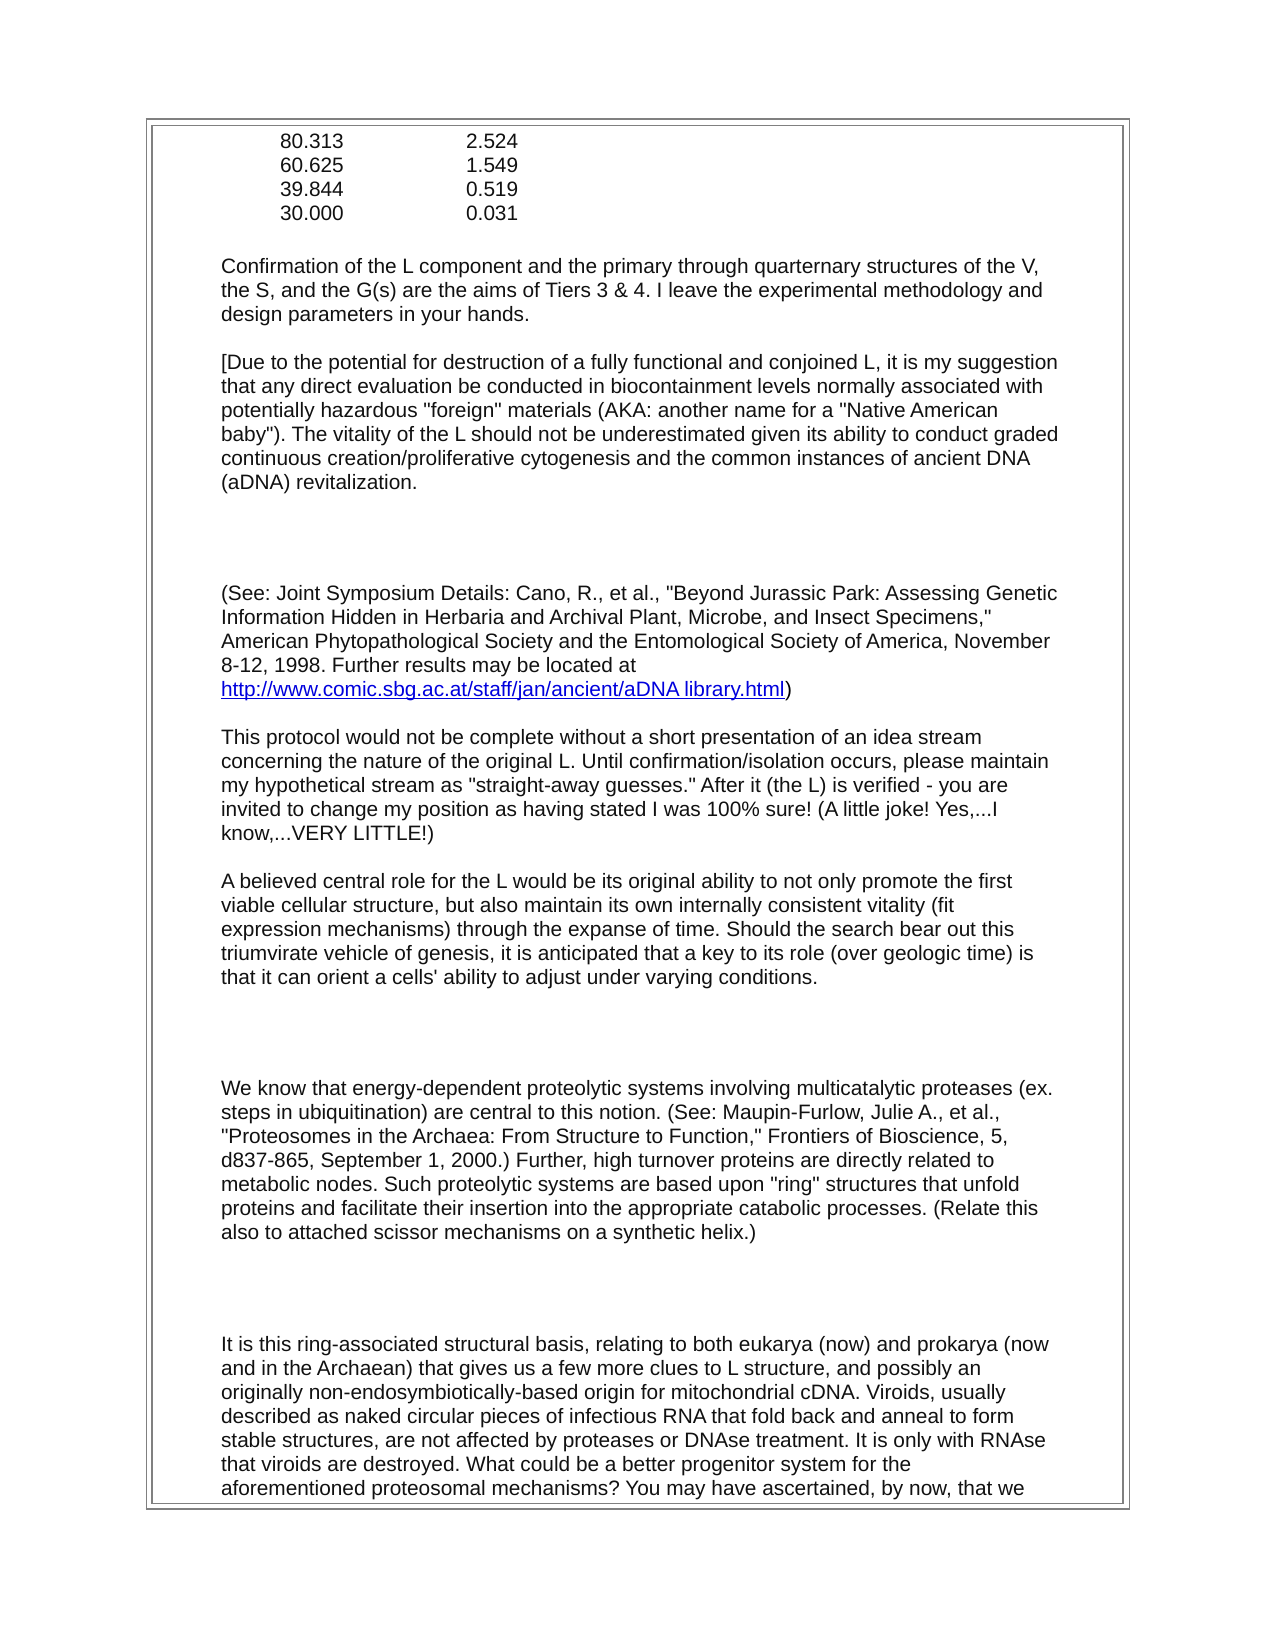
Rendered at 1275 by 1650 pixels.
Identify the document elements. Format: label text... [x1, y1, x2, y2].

table_header by Cpt. Danny B. Catselas Burisch LOTUS PROTOCOL OVERVIEW In the early part of 2001, information was leaked concerning Dr. Dan Burisch and his development of a new protocol for defining a "Genesis" mechanism, which could have profound effects upon our future human evolution. The protocol was broken into six parts - seven if you consider 4a and 4b independently. Dr. Burisch gave a strong warning about the potential dangers should this protocol be converted into an actual experimental program. Dr. Burisch’s Warning: Due to the potential for destruction of a fully functional and conjoined L, it is my suggestion that any direct evaluation be conducted in biocontainment levels normally associated with potentially hazardous "foreign" materials (AKA: another name for a "Native American baby"). The vitality of the L should not be underestimated given its ability to conduct graded continuous creation/proliferative cytogenesis and the common instances of ancient DNA (aDNA) revitalization. Update - August 2001: From the recent events that have unfolded, I think it's safe to say that Dr. Burisch is steadfastly refusing to help them bring the halves together. His commanding officers are furious, as well as the 'defacto' project leader, Debbie. As the project moved forward documents smuggled out of the project show that Dan has risked his safety and his life by refusing to provide the 'powers that be' with the keys uncovered in the Lotus research necessary to alter the human DNA and RNA and move their project forward. He lives and works under heavy security; and there is documented evidence that they have orders to shoot him if he refuses to follow orders or attempts to flee. LOTUS PROTOCOL Sections 1 through 6 Contents: Subject: Protocol Section 1 of 6 Subject: Protocol Section 2 of 6 Subject: Protocol Section 3 of 6 Subject: Protocol Section 4A of 6 Subject: Protocol Section 4B of 6 Subject: Protocol Section 5 of 6 Subject: Protocol Section 6 of 6 Return to Dan Burisch Return to Temas / Genetica Return to Temas / Paraciencia Return to Origen de La Vida y del Hombre Subject: Protocol Section 1 of 6 Sent: Thu, 1 Mar 2001 21:13:01 -0800 To: mj01 The following is the first of six sections, in this protocol. The parts will be sent at a rate of one a day and will be sent out of order for security purposes......Debbie....... SPECIAL MISSION RECITATION #01-04 To my anticipated readers, the Platonic Academy Admonition: "Only He Who is Familiar With Geometry Shall Be Admitted Here!" If I know little, as a man upon this earth, I realize that the Ani papyrus speaks truth to each of us when reflecting that we are "...soul(s) inside of light, appareled in flesh, designed and created by divine forces." You may have expected, by now, to be (dutifully with me) chanting a neo-Darwinian mantra, to written words only surviving an allegation of plagiarism through our little scientific society of self pleasuring. Rather than boring you with a "premature" outcome (pun unfortunately intended), we are instead to travel back to the earth's first age, once called the time of Ocelotonatiuh. What will we see when we gaze into the smoking mirror of Tezcatlipoca, when we are face-to-face with Quetzalcoatl? Will we see the beauty and grace of the introspective mermaid or the slowly wasted form of Narcissus? I assert the we will each see our unique reflection under the duality of nature, either of our light or of our vanity, while experiencing the bold truth. To the one true God, I bow in reverence and humbly announce that I come in peace. DARWIN COULD NOT HAVE FORETOLD THAT WE ARE DESCENDED FROM VIRUSES AS WELL AS APES (Patience, C., et al., Review, Trends in Genetics, March 1997) And so this discourse begins, save the contention that we are beholden to a heritage with the genetic sequence to 'monkey around', well...okay...the readers all know about "1+1=1plus", but that is another story, more meant for the "land of dreams." Many of us have taken refuge in the RNA paradigm from a "prebiotic soup", mushroomed from raw material, and stand that RNA replication must have been the second phase in the development of a so called "RNA world" (Annotation from Reference, and used to follow: de Duve, Christian, "The Beginnings of Life on Earth", American Scientist, 09-10/1995). From thence, DNA is theorized to have been put in order and that it announced the refinement of a cell's information system. DNA was mystically birthed from the interaction of a myriad of protein enzymes communicating with RNA, which in turn both resulted from and was dependent on a number of random mutations. Also as a result, and at the same time dependent upon, the protometabolism of the early cell began its dance of life. The plasma membrane's constituents are factored into this mechanism, factored even in those instances where theorists regard cell membrane construction from the standpoint of consecutive phospholipid integration by rotational augmentation. The tautology implicit within the abhorrent attempts to justify these beliefs through thioester logic and the explicit teleological import of the argument itself (begging for an autogenetic pocket-watch with autotelic expression) has been an object of snickering within the chamber of our quiet group for some time. It's just technical enough to believed 'qualified' for public scientific debate and just referential enough to meet the criteria of weights and measures. [Excuse my subtle plug for SI - I felt the hard working people at IP needed something after that little "Gallo"-phile arrangement, relative that IP (ah, I meant LTCB) isolate! Good God, something flies through their window and we still get part of the patent! Bernadine, Varmus, juice, perks, and star chambers! I love it!] This atheistic approach allows the conceited to continue to devalue the complexity of the life-system. Pocket-watch parts have been found, and cellular membranes have been inferred. (Astronomical indication of preliminary cellular membranes inferred from icy mixtures of water, methanol, ammonia, and carbon monoxide, et al; Quick Reference Example: http://www.cnn.com/2001/TECH/space/02/20/chemistry.of.life.ap/index.html .) So, where do we go? Have we attempted every solution to the riddle, short of applying religion? No. We are nearing the attempt to apply other ones, but you'll have to keep reading. As a matter of REQUIRED reference, the origins of life in the form of bacterial cells (publicly) currently dates to a little prior to 3.9 Billion Years Ago (BYA), quite an event for the early Archaean Eon, with promitochondrial endosymbionts seemingly entrenching to become mitochondria (proper) by 2 BYA, terrestrial cyanobacteria appearing near 1.4 BYA, and a significant taxa diversification of photosynthetic protoctists close to 1.3 BYA (correlated to the acquisition of symbiotic photosynthetic plastids). (Annotation from Reference, and used to follow: See: Margulis, Lynn, "Symbiotic Planet" [2000] and "Five Kingdoms..." [1988]). Is it not interesting that the issue of the possible polyphyletic origins of those plastids remains open, yet dogma is pronouncing near certainty for the predecessor of mitochondria, or is it, really? Let's take a close look at the contentions of Dr. Margulis. In the search for mitochondrial origins, the varieties to look toward for guidance (according to Margulis, "Symbiotic...") would be either bdellovibrio (a small 0.3 micrometer pseudomonad that is aggressive to larger bacteria and even burrows into them, which respires its food sources and releases carbon dioxide) or paracoccus (an oxygen respiring micrococcus of diameter 1 micrometer [individual sphere]). The problem, here, is this: As late as 1981, citations of Margulis' work carried statements that a likely category of mitochondrial precursor was an anaerobic phototrophic bacteium (purple nonsulfur bacteria, that synthesize organic compounds by direct incorporation of carbon dioxide). A big difference? You bet your life! A crack in her theory? It is certainly a problem. The crack is not found in the relevance of the new biochemical findings, alone. In the time from 1981 (really somewhere before and it was then cited in texts such as by Wallace, King, and Sanders in "Biology: the Science of Life", before fourth edition) until now, research has been progressing on the contents of mitochondria, and a striking resemblance has been found between those contents and those of bdellovibrio. So, it appears that Margulis has moved her "chip of support" from the basic biochemistry of the purple nonsulfurs to the pseudomonads. This is the mistake! (Not that the purple nonsulfurs were the end-all in the debate! You will soon see, quite the contrary!) Under the current line of thinking, as the mutualistic symbiosis progressed between endosymbiont and host, redundancy was screened out of the endosymbiont. The endosymbiont no longer used a large portion of its biochemistry (and conversely its genomic components), as independent existence allegedly became a thing of the past. Does this mean, necessarily, that the remaining "left over" biochemistry correlations (no matter how integral to the functioning of both the mitochondrion and that of the counterpart under question) must posit a singular direct taxonomic linkage between the two? Nope, not under serial endosymbiotic theory. Can this be akin to "cell apoptosis" for the theory? No. Not just yet. Is the correlation between the two (that is diminution of redundancy) correct? Probably so. The complementary behavior between mitochondrion and nucleus would infer as much. Is the origin of the relationship, a macroevolution from a pair of independent organisms necessitated for us to now see the refinement from redundancy? No. What say you of evolution? Are the first acts of progressing organismic metabolism (a shared dance of catabolism and anabolism) one imbued with a negotiated hyperbolic peace between predator and prey (See: Margulis, Lynn, "Microcosmos", 1997) or does life follow the apparent path of the Universe, a series of transparently stoic acts of Cosmos from Chaos? (Pick up a text of a creation myth.) In defense of one or the other, I would reference to " http://unisci.com/stories/19992/0621995.htm" for hierarchy through "productivity" (Drossel, Barbara, University of Manchester in England), conservation of gene clusters (Andersson, Siv G.E. and Eriksson, Kimmo "Dynamcis of Gene Order Structures and Genome Architectures", Department of Molecular Evolution, Evolutionary Biology Centre, Uppsala University, Sweden; as published on the internet in http://www.ima.mdh.se/personal/keo/Forskning/Gene , http://www.ima.mdh.se/personal/keo/Forskning/Orders0410.htm ), and a refutation to the Dawkin's "Selfish Gene Theory" as published by Unisci "Daily University Science News" (Efros, David R., [New England Complex Systems Institute], with an opinion defense by Dr. Bar-Yam, Yaneer, 04/25/2000). I remain prepared (and would encourage) to debate the issuance of my opinions, relative the relevance between the aforementioned orders of magnitude. Cpt. Danny B Catselas Burisch, Ph.D. (U.S.M.C., Ret.) END PROTOCOL SECTION 1 Subject: Protocol Section 2 of 6 Section 2 for your enjoyment........ :) To: mj01 Debbie........ "I believe that the scientists, including Margulis (but no mistake I have great admiration for her work), are too busy focusing on the newer biochemistry, then jumping from one foot to another in the search for the closest present biochemical counterpart, all the while praying that Gregor Mendel will justify their beliefs with results of Polymerase Chain Reaction. I have been guilty of the same. As little as two years ago I would have presented the following, in reaction to the above allegation: "I would posit that it remains entirely possible that a completely different variety of eubacteria may have been the precursor (of mitochondria) and that the present likeness in biochemistry is the result of elimination of redundancy: that we are presently looking at the vestigial biochemistry of a variety completely different than what we would associate to present examples; that the present physiology of the mitochondrion has no present counterpart, or perhaps it (the unknown organism) may be the precursor of more than one of today's phyla (and the mitochondrion). To make matters worse, the protocists envisioned for study may have a more complicated history than the promitochondria. What their past incorporation of endosymbionts will mean to their present behavior is largely unknown. For these reasons, various bacterial types will be tested against various protocists, and we'll look for patterns in their responses. As we were able to find patterns involving the oxygen and salinity content and selective incorporation of either a cyanobacteria or a respiring one, we may indeed find such patterns involving the retention of such varieties. Should such patterns develop (and they may do so over a wide span of bacterial and protoctist types), we would then correlate to the known paleobiology. At the end of the day, we'll relate back to the biochemical sequencing and use it with a purpose that doesn't put the cart before the horse: verification of relation and redundancy elimination. Some scientists are still trying to build a cell from an at! om (their biochemistry), and are unable to do so. We'll take a little more humble approach: ask the cell questions and maybe it'll tell us a little about why it is the way it is. It is also entirely likely that we may find that the selectivity under the aforementioned criteria (salinity variance and oxygen infusion) breaks down when studying potential endosymbionts. There may be no such defined patterns under that criteria. This may mean that our selection criteria was off, that the current endosymbionts somehow preclude further relationships, or that the precursor(s) of mitochondria (and possibly chloroplasts) are something totally different, something completely (forgive the term) "alien" to today's world." In this 1999 quote, taken from my personal diary, I argue with myself (while committed to the evidence of endosymbiosis) about the next phase in research from Fresh-Brackish-Marine (FBM), results from which have been previously communicated and will be moderately restated in a few moments. The thought begins with the idea that similarity between mitochondria and eubacteria may be a function of an elimination of redundancy between the endosymbiont and host, then ends (after an overly verbose passage...nothin' unusual there!) with the notion that a present day counterpart to the original endosymbiont may not exist. The idea stream was built upon the mistaken thought that there existed nothing special at the point of apparent random food selection, 0.031% marine salinity at +/- oxygen infusion. "Mission Genesis" was to follow, carefully noting retention times and parameters altering phagocytic responses. Did the 0.031% data mean nothing more than a cold number solute divided by 100? No. It turns out that there exists a relationship between 0.031 (conversely as the fractional solute equivalent 0.00031) and the Sequence of Fibonacci (Reference to mathematical theory: http://www.ee.surrey.ac.uk/Personal/R.Knott/Fibonacci/Fibnat.html with associated links). That is 0.031 is 5.0161812% (notice 5.0"1618"12) of the 0.618 "phi" (lower case "p") number (i.e. nearly exact 1/20). Of course, we know that "Phi" (the geometric golden section; Phi exp2=Phi + 1) is related to Fibonacci "phi" as {(sqrt 5 + 1) / 2} is to {(sqrt 5 -1) /2. Further, the geometric import extends to "pi" via James Gregory's work (extension from Euler). As we are all students of the sciences here, I need to proceed no further (yet) having to do with the natural import of this relationship. Is there a "real relationship" between the FBM findings and the natural sequence to geometric convergence, you may ask? Well, as you have read this far, there had better be, right? Become VERY RESTLESS, as the relationship does exist! A very careful scrutiny of the FBM (0.091%-1.001% marine salt salinity, inclusive) demonstrated some interesting points of data dispersion, each worth expressing in an assigned category. (As this is a proposal for furtherance of study, and as the original FBM results are in front of you, no need here to rehash the standard deviations, "t", "chi square" and "F" scores.) With this description, the standard "hour-glass" plot shape should be kept in mind. In addition to the point of selection randomness, found at 0.031%, areas of high data-plot dispersion are found in the results. These areas demonstrate high scatter plot dispersion (away from the smooth plot lines and pulling the curve fits toward 100% and 0 % option selection). They (the dispersion points) appear as circular foci of data, with the density of same decreasing as the distance from the foci centers increase. The foci plot bilaterally symmetric to the centerline (point of randomness). The points of salinity, independent of oxygen regimen (Also important!) are at 0.019%, 0.024%, 0.030%, 0.040%, 0.047%, 0.058%, 0.060%, 0.069%, and 0.076%. Further data dispersion is found after 0.091%, however; I believe that once the aforementioned numbers are interpreted, it will suffice for the purposes of this protocol. Statistical significance of the dispersions were verified. (See the FBM results under "Errant Data".) A cursory inspection of the percentages revealed nothing. It was not until the percentages were grouped, that meaning developed. Additionally, as statistical significance is demonstrated both within and between groups (but see the 0.076% analysis of foci differential), the ultimate interrelationship (found after group "Descriptions" and before the "Predictions" section) is easily observed. Cpt. Danny B Catselas Burisch, Ph.D. (U.S.M.C., Ret.) END PROTOCOL SECTION 2 Subject: Protocol Section 3 of 6 Sent: Fri, 2 Mar 2001 07:16:56 -0800 To: mj01 Group One (The Golden Mean Group): 0.019%, 0.040%, 0.058%, and 0.076% Group Two (The Viral Code Group): 0.030% and 0.060% Group Three (The "Hypersea" or Geologic Timeline Group): 0.024%, 0.047%, and 0.069% DESCRIPTIONS: Group One (The Golden Mean Group) Each of these points has a direct relationship to the Golden Mean and the Ratio Convergence Sequence of Fibonacci as we see that the point of randomness (0.031) multiplied times that convergence sequence (0.618) equals 0.019 (1st. Percentage in this group, with rounding). Extending: 2 times (0.031 times 0.618) = 2 times 0.019 = 0.038 (2nd. Percentage in this group was 0.040). 3 times (0.031 times 0.618) = 3 times 0.019 = 0.057 (3rd. Percentage in this group). 4 times (0.031 times 0.618) = 4 times 0.019 = 0.076 (4th. Percentage in this group). Interpretation: With the understanding that salinity oscillation occurs even under the most rigorous laboratory conditions that involve dynamic systems, we can eliminate criticism of the small within-group variance. As one of the main data target points was 0.076%, one needs to address the density of the dispersion versus the density of the data that pulled the curve fit to the smooth hour-glass plot. Analysis of this issue revealed that the dispersion foci (above and below the curve fits - depending upon whether you are speaking to the photosynthetic or the respiratory foodstuffs) were only 0.05% as dense as the other dispersion foci. (You have the early data in front of you.) The difference between 0.076% and 0.031% (the point of randomness) is 0.045%. I understand that I am in hazard of your opinions with the statement that follows, however, may I remind the readers to evaluate sacred geometry issues, as presented in http://www.danwinter.com/orion/orionheart.html In that article, Mr. Winter directs attention to the Golden Spiral and Orion. Please look past the spurious references and to the issues at hand, including the presentation of "wratcheted dodecahedra and the DNA double helix." In relation to same, http://www.meru.org should be evaluated in regard to the issue of "Continuous Creation". The information that follows will further the connection between those issues and this document. Group Two (The Viral Code Group) Recent research has shown that the human genome may contain as much as 30% from retrotransposon action. (See: http://www.panspermia.org/whatsne6.htm and Moran, John V., et al, "Exon Shuffling by L1 Retrotransposition," p 1530-1534 v 283 Science, 5 March 1999.) [A note: Please accept my disgust at the presentation of ALH84001,0 resident on the same web page. For those that claim such non-faith-based foundations to their work, they certainly seem to be interested in the concept of "resurrection." Now other SNC's have what they (our Masonic Champions of Truth and the American Way, NASA) earlier praised as special to ALH84001,0. Hey, guys, remember your math identities? Any Real Number multiplied by zero = zero. 1996: 1(0)=0...time passes...2001: 3(0)=0. See? It product remained the same, "0", didn't it? They ought to be bent over a knee and spanked!] The original span of the FBM salinity tests ranged from 0.001% to 0.091%. 30% of the range (0.091-0.001 = 0.090) is 0.027, very near to 0.030, or 0.031%. Is this enough to firm up an opinion of definite relationship? Of course not! Let's, however, take a close look at the percentages assigned to this group and the substrate control regimen applied in the FBM. Both 0.030% and 0.060% are multiples of 30% of the data range, when the data range is set at 0.100. Extrapolation fit to Brackish Low results. (See results you already have.) Intepretation: The evolution of new genes may have their origin in the action of Long Interspersed Nuclear Elements (L1s) as "...they insert into transcribed genes and retrotranspose sequences derived from their 3'flanks to new genomic locations...", thereby promoting the movement of non-L1 sequences. As a corollary, retroviruses are noted as having possible origin as retrotransposons. The logical movement from the argument that places retroviruses as possible evolutionary outcasts to the plausible creation of the eukaryote genome by a retrovirus (or multiples of same) is not difficult. Of course, if one has an argument for the exclusivity of the direction of retrovirus creation or an effective discourse could be made against the idea as teleology, in the wake of this study, please present it. It is well defined that the eukaryote genome can carry endogenous retroviruses, given its intrinsic structure (Sverdlov, Eugene, "Perpetually Mobile Footprints of Ancient Infection's in Human Genome", p 1-6 v 428, Federation of European Biochemical Societies - Letters, 22 May 1998). This issue received further treatment in "Our Retroviral Heritage" by Clive Patience, et al (p. 116-120 v 13 n 3, Trends in Genetics, March 1977), and opens the possibility that the current genomic complement from such may contain as much as 40% (for mammals only; Wilkins, John, 8 March 1999, FEBS Letters). The differential of 10% may be accounted for by more recent retrotranspositions. Given the readers, it would be improper to present basic virology. Substrate controls were placed on the groups under evaluation, in the FBM (Please review your copy!), by applying various synthetic substrata (such as microcrystalline spheres) as well as washed natural alluvium to which the protoctists were normally accustomed. Results were NOT reproducible with any synthetic substrate or natural items (such as leaves). Only the natural substrate (independent of washing with solvents such as distilled water, saline, etc.) produced the precise behaviors. This leads us, by the nose, to an exclusive interaction between the protoctists, the foodstuff selection under salinity, and the resident substrate. Therein may lie a new paradigm of speciation. Cpt. Danny B Catselas Burisch, Ph.D. (U.S.M.C., Ret.) END PROTOCOL SECTION 3 Subject: Protocol Section 4A of 6 A continuation of your enjoyment: Debbie : You are taking the next cognitive step without need of my further leading this dance. I am postulating the interaction between a viroid-like (possibly intracisternal) particle or integrated provirus and an activating particle from natural substrate with the observed behavioral component. The extent to which the behavioral component may also be mediated by localized metabiosis remains an object for study. The high reaction cell liquid replacement, during FBM, should have precluded protoctist-protoctist chemotaxis as the source of data dispersion. Virusoids employing RNA-dependent RNA polymerase may account for some intermediate biochemistry involving object(s) in question (should the behavior not be a direct repercussion of a DNA or RNA artifact). Another possibility may rest in the behavior being directed by an A-type Retrovirus. If the linkage exists between viral origin of the genome, the observed periodic behavior, and an A-type retrovirus; I would posit same to be mobilized and hiding as a retrotransposon within the "active" regions of the genome, with such retrotransposon having relation to ultimate species diversification (see available literature on 16S rRNA divergence). All 22 varieties of holozoic protoctists demonstrated like data dispersion. Given control results of randomized food intake by the engulfers, within their normal microhabitat, genomic complement (together with some type of substrate interaction) is believed responsible for reaction to marine salinity pressures. No studies have been found, relating to reactions to salts present in marine water, that will accommodate the data. Studies of grazing data versus prey size are available, but none would account for the responses given the size parity of foodstuffs. The combination of salts, in toto, seem to be the triggering factor at the percentages deployed. As you have already seen in the data in front of you, subcontrols using variant fractional combinations of salts did not elicit the same responses. If the periodic and reproduced results can be attributed to other factors, outside of anomalous genetic control, I would encourage response. Given the like data, across species, we appear to be looking at something generic to these eukaryotes. Should the potential of retrovirus expression be discounted, in relation to this data, you are invited to visit and subsume the data at http://www.ncbi.nlm.nih.gov/entrez/query.fcgi?CMD=Display&DB=PubMed impeach the FBM experimental design, then challenge the postulation with vigor. Group Three (The "Hypersea" or Geologic Timeline Group) If the top two groups did not promote concern for significance, the like responses at 0.024%, 0.047%, and 0.069% I hope may. Public timelines place the age of earth between 4.56 to 4.60 BYA. Some other timelines exist. {A treatment of those other timelines and issues such as the COSMIC "D. of the C.T.P." requires a degree of control over this document that may not exist within the passage of electronic mail. So, should you wish me to play the position of advocacy against my hypothesis for the sake of argument, we would require another method of communication. Should the control authority decide that this medium is acceptable, I am prepared to proceed along that line.} I have wondered, within the context of a possible viral genomic origin to the responses, whether some of the data may have relationship with geologic time. If, in fact, the data are representative of a complex code being projected into the present, could not the code be bound to its origin? Numerous factor combinations were tabulated against the percentages assigned to this group. 4.56 and 4.60 were multiplied against 0.618, that pesky number from above (double-entendre suggested). The result: 0.228 and 0.230. I, therefore, noted a discrete range of 0.228-0.230, with 0.229 as the mean (0.230 rounded). A view of the data dispersion points within this group reveals the foci at 0.024, 0.047, and 0.069. The FBM range is rounded to 0.100%. 0.100(0.230)= 0.023, 2(0.023)=0.046, and 3(0.023)=0.069. Set against each other in a Product vs. Data format, we have: Product: Data: 0.023 0.024 0.046 0.047 0.069 0.069 Interpretation: In a word: Hypersea! (See: McMenamin, Mark and Diana, "Hypersea - Life on Land", Columbia University Press, 1996.) The Hypersea hypothesis (now possibly a theory with this document) treats the up swelling of minerals from the ocean, a goddess-like extension of the ocean to new vistas. The relationship between the precise mineral components found in marine water, the behavior of the organisms under scrutiny, and the periodic response to factors involving the predicted age of the earth and natural sequences points a strong finger. Not since the binding between a creation myth and the society within which it may dwell, has such a strong nexus been attributed to life and the (eternal) ocean (our mother). This gives reason to pause. Are we hearing an echo of an evanescence of the darkness that was upon the face of the deep, or seeing the waters swarm-forth living souls? We see, in this data, a clear artifact/demonstration of the connection between modern eukarya and the origin of the earth. Is the connection a direct function of the genomic programming to the timeline, or is it derived as a reaction of the eukaryote to other factors (relating to the age of the earth, environment, etc.) that we have not yet seen? Cpt. Danny B Catselas Burisch, Ph.D. (U.S.M.C., Ret.) END PROTOCOL SECTION 4A Subject: Protocol Section 4B of 6 Sent: Mon, 5 Mar 2001 00:09:13 -0800 To: mj01 > >Once again: Deb PREDICTIONS (my humble discourse): It is at this point that I must sue with apologetics! This is not a publication meant for the modern journals. Rather, it is something that we are encountering that requires more than the recounting of previously published material, and is to be viewed within the context of the quiet truths with which we, of the Maji, are entrusted. This is new ground, or perhaps it is a loud demonstration of very old ground. Continued confirmation of the FBM results will require a four-tier design, two levels of which can be performed by this writer, two by more restrictive laboratory facilities. Tier One: "Wide Spectrum Analysis of Protocist Behavior, Over Variant Geologic Substrata, to Isolate and Confirm More Ancient Periodicities." The Experimental Design is in your possession. (Reference: Mission Genesis Design 1999, as filed and amended to the Maji, January 1999. *Please note: The generalized design shall be sequentially repeated over the various geologic strata, with retention codes used.) The Frenchman Mountain Complex (FMC) will supply six geologic segments (http://datawebman.bizland.com/rainbowgardens/StrataDesc.html in order that we may test somewhere between (public data) +/- 1/15 to +/- 1/16 of earth history. 1.7BYA, 570-510 MYA, 409-330 MYA, 330-245 MYA, 245-200 MYA, and less than 20 MYA. As I am inclined to accept the clues given from the FBM, I would expect that the responses of the modern organisms to the substrate may change, as the general age of the substrate changes. To wit, I predict that responses will be revealed over the predictable range, with the oldest strata mediating behavior at a closer distance to marine salinity, moving toward a mathematical limit between 3.000% and 4.000% salinity (marine salts mixture). Using easy extrapolation, and dividing the predictions between Low, Medium, and High groups; random foodstuff selection is expected at the following salinities (in percents): > >BYA: LOW EXPECTANCY MEDIUM EXPECTANCY HIGH EXPECTANCY > >1.840 0.194 0.206 0.217 >1.610 0.154 0.162 0.171 >0.690 0.062 0.063 0.064 >0.460 0.050 0.050 0.050 >0.230 0.040 0.040 0.040 >0.000 0.031 0.031 0.031 > >Original interpolation was conducted at 0.230 B.Y. increments with the mean salinities factoring to the 3.000% and 4.000% with the use of original factors, Low End: 1.255 and 1.260, and High End: 1.275 adn 1.276. (Complete Interpolation Available Upon Request.) > > As we are discussing a two-piece puzzle with evidenced predictable periods, we can postulate the devaluation of the genomic component in a similar manner. Taking the argued 30% retrotransposition as the current internal artifact (or secreted provirus particle), and accepting a predictable period (evidenced Hypersea) as an intelligent movement from marine salinity to fresh water (ultimately a movement from ocean to land), the point of randomness may be defined in relation to viral component. Yes, I am postulating that a multivariant viral structure seeded the earth (in agreement with the now understood "unnerving details" VERY DEEP PUN INTENDED!) encapsulating the mobius-like reality of Adam {'the' Red Earth} within Eve {Life}, and that such viral structure purposively motivated its totipotency to produce an exemplar cellular structure, the same requiring further phagocytic behavior, as time passed, to maintain sufficient genetic diversity to mobilize the internally consistent biosphere humanity now perturbs. For purposes of further identification, the cellular component of the LOTUS (abbreviated as "L") will henceforth be termed "V" for "the VISHNU " in historical respect, after the tradition of "...the great maintainer and preserver." (See internet citation: http://skipper.gseis.ucla.edu/students/rroberto/208/Vishnu7.html The lithospheric component (natural state unknown) of the L will be termed "S" for "the SHIVA" in historical respect, after the tradition of "...a reproductive power which restores what has been dissolved." (See internet citation: http://www.gurjari.net/ico/mystica/html/shiva.htm ) The communication medium (or particle{s}) will be called "G(s)" for "the GANESH " in historical respect, after the tradition of "The remover of obstacles". (See internet citation: http://www.hindu-gods.com The functions and natures of that hypothesized virus-seed is the subject of Tier-2. Cpt. Danny B Catselas Burisch, Ph.D. (U.S.M.C., Ret.) END PROTOCOL SECTION 4B Subject: Protocol Section 5 of 6 Sent: Fri, 2 Mar 2001 00:14:29 -0800 To: mj01 Section 5 of 6, a little ahead of schedule......Debbie. Tier 2: "Evaluate and Contrast the Possible Structure and Function of Each Half of the Lotus through Protoctist's Variant Phagocytic Behaviors in Response to Foodstuffs of Known Genetic Composition." In essence, Mission Genesis, as originally envisioned in 1999 is reborn. Please review the Bacillus subtilis/Spirulina platensis sequencing compendia and see the quote of previous pages, then add to it the opportunity to substrate with numerous geologic strata. Should predictable periodic progression be plausible (as with Hypersea), the percent at which random foodstuff selection is made (with original random percent being postulated at 3.500) may be hypothesized at a reduction of +/- 20 % joined viral component (L) for every +/- 1% decrease at the point which random selection is maximized. A short interpolation follows. Should the complete mathematical scheme be required, please request same. L COMPONENT IN %: % RANDOMNESS MAXIMUM: 100.000 3.500 80.313 2.524 60.625 1.549 39.844 0.519 30.000 0.031 Confirmation of the L component and the primary through quarternary structures of the V, the S, and the G(s) are the aims of Tiers 3 & 4. I leave the experimental methodology and design parameters in your hands. [Due to the potential for destruction of a fully functional and conjoined L, it is my suggestion that any direct evaluation be conducted in biocontainment levels normally associated with potentially hazardous "foreign" materials (AKA: another name for a "Native American baby"). The vitality of the L should not be underestimated given its ability to conduct graded continuous creation/proliferative cytogenesis and the common instances of ancient DNA (aDNA) revitalization. (See: Joint Symposium Details: Cano, R., et al., "Beyond Jurassic Park: Assessing Genetic Information Hidden in Herbaria and Archival Plant, Microbe, and Insect Specimens," American Phytopathological Society and the Entomological Society of America, November 8-12, 1998. Further results may be located at http://www.comic.sbg.ac.at/staff/jan/ancient/aDNA library.html) This protocol would not be complete without a short presentation of an idea stream concerning the nature of the original L. Until confirmation/isolation occurs, please maintain my hypothetical stream as "straight-away guesses." After it (the L) is verified - you are invited to change my position as having stated I was 100% sure! (A little joke! Yes,...I know,...VERY LITTLE!) A believed central role for the L would be its original ability to not only promote the first viable cellular structure, but also maintain its own internally consistent vitality (fit expression mechanisms) through the expanse of time. Should the search bear out this triumvirate vehicle of genesis, it is anticipated that a key to its role (over geologic time) is that it can orient a cells' ability to adjust under varying conditions. We know that energy-dependent proteolytic systems involving multicatalytic proteases (ex. steps in ubiquitination) are central to this notion. (See: Maupin-Furlow, Julie A., et al., "Proteosomes in the Archaea: From Structure to Function," Frontiers of Bioscience, 5, d837-865, September 1, 2000.) Further, high turnover proteins are directly related to metabolic nodes. Such proteolytic systems are based upon "ring" structures that unfold proteins and facilitate their insertion into the appropriate catabolic processes. (Relate this also to attached scissor mechanisms on a synthetic helix.) It is this ring-associated structural basis, relating to both eukarya (now) and prokarya (now and in the Archaean) that gives us a few more clues to L structure, and possibly an originally non-endosymbiotically-based origin for mitochondrial cDNA. Viroids, usually described as naked circular pieces of infectious RNA that fold back and anneal to form stable structures, are not affected by proteases or DNAse treatment. It is only with RNAse that viroids are destroyed. What could be a better progenitor system for the aforementioned proteosomal mechanisms? You may have ascertained, by now, that we are slowly reconstructing a theoretical L, from constituent parts: the V, the S, and the G(s). The mechanism for viroid replication is poorly understood. Known viroids need no helper function and create havoc through cellular damage. A viroid, presented to the cytosol, via the action of a retroviral provirus may constitute the postulated V. Direct therapeutical advantages have been demonstrated, in experiment, with the use of retroviruses, that assimilate into the host genome and modulate mRNA's. As a matter of stating the required information: viral-based gene therapy is commonly practiced with retrovirus vectors as a gene induction system. (See: http://www.bioscience.org/1999/v4/d/Klimach/fulltext.htm.) Should the V be a combination of such a provirus and a viroid devoid of cytopathological aspirations (pardon the personalization), Defective Interfering Particles (DIPs) may be assayed in response to cells undergoing a simultaneous environmental stressor and a coinfection by a well-established viral gene replacement vector, such as an amphotrophic or polytrophic murine retrovirus. The possible association between the resultant DIPs and the mitochondrial cDNA may still be out of reach due to packaging capacity. The produced DIPs would have to closely scrutinized. (Forgive my intervention into your Tiers.)" Cpt. Danny B Catselas Burisch, Ph.D. (U.S.M.C., Ret.) END PROTOCOL SECTION 5 Subject: Protocol Section 6 of 6 Sent: Mon, 5 Mar 2001 00:02:51 -0800 To: mj01 Here's the last one.......just as you asked.........Debbie. "The conjecture of the lithospheric component, the S, leads us into the discussion of the selected respiratory foodstuff: Bacillus subtilis. This unique bacterium has had a long and very interesting relationship with human beings. (No. It was not by chance that it was picked for the original FBM study, some years ago. Yes. I had a "heads-up" on what I might find. I must, however keep that information a "Captive" of my mind and soul. You must understand, some things shared between "friends" that respect each other should remain in confidence until the "future" time is right.) Yes, what an interesting relationship! May I refer the readers to the 1941 Nazi German medical corps' interactions with, and their subsequent approval of the gobbling of warm camel dung? (See: http://upwardquest.com/crit1.html for some light cell-mediated immune response and humoral activation folklore.) Should that not suffice for reference, call JPL, they know just about "everything" concerning the Nazi's, yes they do!. Why, where else do you think they obtained the policy to feed faeces to people? The biological point here is this: Bacillus subtilis relates in some special manner to normal human-involved ecosystem biology. The critter has the ability to positively interact with human cytophysiology (while being taken internally), but is nominally only resident in soil. Further, I have previously theorized an association between research conducted on the YER057c/YjgF protein family (involving Bacillus subtilis biosynthetic PurA) and modulation of polycationic histone proteins binding to exterior phosphate groups on DNA (a communicating membrane transduction device, a key to extracellular control over nDNA, m/cDNA, and RNA synthesis...we're a-talkin' with cells! Please take a look at the theoretical transcriptions I produced at the "site". I believe the nexus here is enough, now. If they say anything interesting involving the collective unconscious, ask them to tell my brain to let me know, okay?) Isn't the holographic Universe a beautiful place to be! See, also: Mission Genesis Discourse, June 2000, R4808) If we are to postulate a Bacillus subtilis type bacteria, within the strata, we would need to justify its residence. As I am sure that a dissertation on desert soil microbial community chemistry or viral absorption standards would bore you, I will continue. I would submit negative chemotaxis to ozone for the promotion of the niche, and a graded niche size relating to geophysical history. (See: Kim, J.G., Department of Food Science and Technology, The Ohio State University, "Inactivation of Bacillus subtilis Spores by Ozone in Combination with Heat or Pulsed Electric Field", 2000 IFT Annual Meeting, 78F-3.) Although spores of Bacillus subtilis are resistant to physical and chemical assaults, the addition of ozone appeared to sensitize the spores to heat. This is relevant as we understand that the unfolding of life's progress demonstrates the procession from the thickest blanket of protection from ultraviolet radiation (deep ocean and deep geology) to a thinner one (euphotic, land, limnology, shallow geology, free-atmosphere and cloud-borne). Simply put, this may be an artifact of the constraint of life to its proper place at proper times. Lest we forget: the public placement of the first mutualistic endosymbiosis of that which we call mitochondria is set only 100 M.Y. after our regarding the ozone shield sufficiently thickening, and the fossil record of such as Gunflintia, Huronospora, and Leptoteichus golubicii becoming a reality. Putting all of this together, we seem to be looking at a variety of bacteria that remains a candidate for the vehicle of the S, whether it acts as a mediator from an imbedded crystal protein, or directs relevant membrane transduction with the S being a resident item. The G(s) are to be the greatest isolation difficulty and may only be realized indirectly, by the affirmative identification of the V, the S, and the behavior between the two. It may be as simple as a shuttle system, involving an organism such as Bacillus subtilis, Bdellovibrio bacterivorus, a Wolbachia-like type, or the like. It could also be as elusive as a phantom's whisper. READ CAREFULLY AND SAVOR THE BUTTERY TASTE OF YOUR "BISCUITS" With this information on our minds, what may have the original L have been? As a consequence, if we are to take the new direction of original viral totipotency, prokaryote and eukaryote development may have had no need for original endosymbiosis. Future, successive endosymbioses (possibly with graded intracellular retention times) may then have acted (and still may do) under a "natural law" of sorts that increases internal variation, as such suppressing unfavorable or recessive traits. (Applaud for Darwin, here!) The intracellular symbioses may also act, in some yet unknown way, to support the protection the originally "planned" progression. As to the reproductive strategy, we see it commonly, but may have been interpreting it from an incorrect bias. In the framework being expounded, the L was seeded in that mythic "time-before-time" as a "genesis egg" that provided the original unicellular differentiation program, similar to the spore development checkpoints in Bacillus subtilis; wherein the L's capsid evaginated (See, also, meru.org on the Flower of Life) and provided the necessary phospholipid and proteinaceous materials to invaginate and compartmentalize the contents of the L as a communicating membrane-bound cell (i.e. a dual-ring heterochiral cDNA retrovirus absorption 'metamorphosis', based with a reverse-transcriptase like functional unit). As the evagination progressed, it is postulated that the two rings of cDNA became separated through progressive intracellular invagination, each then becoming encased within their own environment (organelle), the original D-type-cDNA becoming the division driver of a new item, a mitochondrion, and the L(laevorotary)-type-cDNA undergoing homochiral transition as the driver of another organelle: the eukaryotic nucleus. (See: Speculative Intermediate Biochemistry, http://sciencedaily.com/releases/1998/06/980610082901.htm) The almost frightening observation, implicit within this scenario (but commonly found in pattern by the present day virion), is the creation of prokaryotes from eukaryotes. Let your theoretical minds go wild under punctuated equilibrium scenarios and frantic with new notions of phyletic grandualism! This idea is heresy, so be it, and so the Sun no long spins about the earth, and the spirits fall inward through the time of gnosis. You have asked of me, so let it be. For supportive concepts, look to the newer constructs of dissipative/replicative structures, http://users.viawest.net/~keirsey/pofdisstruct.html and to this understandings' ability to confront ancient cell size issues, http://www.phage.org/biol2010.htm http://www.nas.edu/ssb/nanopanel4szostak.htm http://www.nas.edu/ssb/nanopanel4benner.htm http://www.nas.edu/ssb/nanopanel2vanetten.htm Special Creation? Intelligent design? Concluding Notes: This protocol was not intended as a step-by-step analysis within an experimental design. That is not what was requested of the author. Rather, the "offer" was made to present a global idea stream so that all the "biscuits" were in plain view. The overall approach to the notions elucidated within this discourse offers the possibility of a new paradigm (albeit one that will NEVER see the halls of polite discussion). It may give us clues as to why we see a Universe replete with structure conservation and sacred pattern repetitions. Recent work has been conducted by the "Procloners (as I like to call them)" on the back-engineering of stem cells from fully differentiated ones --- their dedifferentiation into embryonic totipotency. What totipotency is this, however? Not only mammalian, but human, not generic eukarya. This constraint is demonstrative of a contention that the L is not present in fullness under the experimental design, yet sequencing argues slight subunit differentiation between we and the chimps. (See Recent Developments: PPL Therapeutics.) From thence, no other so-called "species" can be made. In other words, we are still stuck in a macroevolution paradigm that is not proved, in either direction. If we have proved that: A. We cannot assemble a logic string that requires 1 to 2 to 3 (ranging in temporally increased complexity); and We cannot take the same reality of 1, 2, and 3, then dismantle them as 3 to 2 to 1 (ranging in decreased temporal complexity); but We CAN associate them as 3 to 2 to 1, as a "progressive" system (this protocol); then Why are we kneeling at the altar of a NeoDarwinian religion? Does this ring old bells and light up old bulbs, guys? Sadly, it did with me. Add to all of this the genetic potential being holographic resonance between sequences of base pairs, and we have a case for a migraine, a case within which we are all incompetent. So, then, I ask those of you "in the know": why can't we solve our future "problem" by stepping back (in respect for the Designer) and label our regard for the "problem" in terms of a "warning" rather than an issue to be "wrestled into reality"? Illusion. Have we not fallen from this before? Is this future, this "chimeric possibility", not the true reason for imprisonment of truth-finders? Yes, I know the reasons. They are written, they are foretold. It is sad that the "tear from the eye" on the red sands teaches you nothing as you watch those underfoot become awashed in the flood of history. I expect nothing as I cannot expect one to conduct a search of the soul after consummation of a "bargain". I will never give up, for my soul travels and is given to Christ. I hear the screams of those yet unborn, in concert with the angels making indictment of humanity for the crimes being conducted upon the innocent and "innocence" in these, the "special" days. I must give a warning, concerning those that may seek to rejoin the Lotus, once fully understood: "And so He drove the man out and posted at the east of the garden of Eden the cherubs and the flaming blade of a sword that was turning itself continually to guard the way to the tree of life. Gen. 3:24" It's time for me to go digging and to once more peer with the reticules of artisans. I feel in this research both the dwelling peace of Christ and the arrogance of that one who would aspire to place himself above the stars of heaven. I do this research because my soul is driven to encounter truth, no matter what "cell" into which I become "evolved". Should the Lotus be confirmed, the power will exist to humbly ask for forgiveness of our transgressions onto the boundary of Eden, and to wipe away the stain we have so arrogantly placed upon our future. That is my reason, my hope. Decide wisely. The one of avarice still seeks the Throne, the unattainable, and would revel in our continued destruction. I am caught between the need to help and a reason not to assist. I would be simply honored beyond my worth to have a glimpse at its beauty, never to touch. The Tree of Life is reserved for the hand of God. Cpt. Danny B Catselas Burisch, Ph.D. (U.S.M.C., Ret.) END PROTOCOL, ENTIRE [153, 126, 1122, 1502]
table_header by Cpt. Danny B. Catselas Burisch LOTUS PROTOCOL OVERVIEW In the early part of 2001, information was leaked concerning Dr. Dan Burisch and his development of a new protocol for defining a "Genesis" mechanism, which could have profound effects upon our future human evolution. The protocol was broken into six parts - seven if you consider 4a and 4b independently. Dr. Burisch gave a strong warning about the potential dangers should this protocol be converted into an actual experimental program. Dr. Burisch’s Warning: Due to the potential for destruction of a fully functional and conjoined L, it is my suggestion that any direct evaluation be conducted in biocontainment levels normally associated with potentially hazardous "foreign" materials (AKA: another name for a "Native American baby"). The vitality of the L should not be underestimated given its ability to conduct graded continuous creation/proliferative cytogenesis and the common instances of ancient DNA (aDNA) revitalization. Update - August 2001: From the recent events that have unfolded, I think it's safe to say that Dr. Burisch is steadfastly refusing to help them bring the halves together. His commanding officers are furious, as well as the 'defacto' project leader, Debbie. As the project moved forward documents smuggled out of the project show that Dan has risked his safety and his life by refusing to provide the 'powers that be' with the keys uncovered in the Lotus research necessary to alter the human DNA and RNA and move their project forward. He lives and works under heavy security; and there is documented evidence that they have orders to shoot him if he refuses to follow orders or attempts to flee. LOTUS PROTOCOL Sections 1 through 6 Contents: Subject: Protocol Section 1 of 6 Subject: Protocol Section 2 of 6 Subject: Protocol Section 3 of 6 Subject: Protocol Section 4A of 6 Subject: Protocol Section 4B of 6 Subject: Protocol Section 5 of 6 Subject: Protocol Section 6 of 6 Return to Dan Burisch Return to Temas / Genetica Return to Temas / Paraciencia Return to Origen de La Vida y del Hombre Subject: Protocol Section 1 of 6 Sent: Thu, 1 Mar 2001 21:13:01 -0800 To: mj01 The following is the first of six sections, in this protocol. The parts will be sent at a rate of one a day and will be sent out of order for security purposes......Debbie....... SPECIAL MISSION RECITATION #01-04 To my anticipated readers, the Platonic Academy Admonition: "Only He Who is Familiar With Geometry Shall Be Admitted Here!" If I know little, as a man upon this earth, I realize that the Ani papyrus speaks truth to each of us when reflecting that we are "...soul(s) inside of light, appareled in flesh, designed and created by divine forces." You may have expected, by now, to be (dutifully with me) chanting a neo-Darwinian mantra, to written words only surviving an allegation of plagiarism through our little scientific society of self pleasuring. Rather than boring you with a "premature" outcome (pun unfortunately intended), we are instead to travel back to the earth's first age, once called the time of Ocelotonatiuh. What will we see when we gaze into the smoking mirror of Tezcatlipoca, when we are face-to-face with Quetzalcoatl? Will we see the beauty and grace of the introspective mermaid or the slowly wasted form of Narcissus? I assert the we will each see our unique reflection under the duality of nature, either of our light or of our vanity, while experiencing the bold truth. To the one true God, I bow in reverence and humbly announce that I come in peace. DARWIN COULD NOT HAVE FORETOLD THAT WE ARE DESCENDED FROM VIRUSES AS WELL AS APES (Patience, C., et al., Review, Trends in Genetics, March 1997) And so this discourse begins, save the contention that we are beholden to a heritage with the genetic sequence to 'monkey around', well...okay...the readers all know about "1+1=1plus", but that is another story, more meant for the "land of dreams." Many of us have taken refuge in the RNA paradigm from a "prebiotic soup", mushroomed from raw material, and stand that RNA replication must have been the second phase in the development of a so called "RNA world" (Annotation from Reference, and used to follow: de Duve, Christian, "The Beginnings of Life on Earth", American Scientist, 09-10/1995). From thence, DNA is theorized to have been put in order and that it announced the refinement of a cell's information system. DNA was mystically birthed from the interaction of a myriad of protein enzymes communicating with RNA, which in turn both resulted from and was dependent on a number of random mutations. Also as a result, and at the same time dependent upon, the protometabolism of the early cell began its dance of life. The plasma membrane's constituents are factored into this mechanism, factored even in those instances where theorists regard cell membrane construction from the standpoint of consecutive phospholipid integration by rotational augmentation. The tautology implicit within the abhorrent attempts to justify these beliefs through thioester logic and the explicit teleological import of the argument itself (begging for an autogenetic pocket-watch with autotelic expression) has been an object of snickering within the chamber of our quiet group for some time. It's just technical enough to believed 'qualified' for public scientific debate and just referential enough to meet the criteria of weights and measures. [Excuse my subtle plug for SI - I felt the hard working people at IP needed something after that little "Gallo"-phile arrangement, relative that IP (ah, I meant LTCB) isolate! Good God, something flies through their window and we still get part of the patent! Bernadine, Varmus, juice, perks, and star chambers! I love it!] This atheistic approach allows the conceited to continue to devalue the complexity of the life-system. Pocket-watch parts have been found, and cellular membranes have been inferred. (Astronomical indication of preliminary cellular membranes inferred from icy mixtures of water, methanol, ammonia, and carbon monoxide, et al; Quick Reference Example: http://www.cnn.com/2001/TECH/space/02/20/chemistry.of.life.ap/index.html .) So, where do we go? Have we attempted every solution to the riddle, short of applying religion? No. We are nearing the attempt to apply other ones, but you'll have to keep reading. As a matter of REQUIRED reference, the origins of life in the form of bacterial cells (publicly) currently dates to a little prior to 3.9 Billion Years Ago (BYA), quite an event for the early Archaean Eon, with promitochondrial endosymbionts seemingly entrenching to become mitochondria (proper) by 2 BYA, terrestrial cyanobacteria appearing near 1.4 BYA, and a significant taxa diversification of photosynthetic protoctists close to 1.3 BYA (correlated to the acquisition of symbiotic photosynthetic plastids). (Annotation from Reference, and used to follow: See: Margulis, Lynn, "Symbiotic Planet" [2000] and "Five Kingdoms..." [1988]). Is it not interesting that the issue of the possible polyphyletic origins of those plastids remains open, yet dogma is pronouncing near certainty for the predecessor of mitochondria, or is it, really? Let's take a close look at the contentions of Dr. Margulis. In the search for mitochondrial origins, the varieties to look toward for guidance (according to Margulis, "Symbiotic...") would be either bdellovibrio (a small 0.3 micrometer pseudomonad that is aggressive to larger bacteria and even burrows into them, which respires its food sources and releases carbon dioxide) or paracoccus (an oxygen respiring micrococcus of diameter 1 micrometer [individual sphere]). The problem, here, is this: As late as 1981, citations of Margulis' work carried statements that a likely category of mitochondrial precursor was an anaerobic phototrophic bacteium (purple nonsulfur bacteria, that synthesize organic compounds by direct incorporation of carbon dioxide). A big difference? You bet your life! A crack in her theory? It is certainly a problem. The crack is not found in the relevance of the new biochemical findings, alone. In the time from 1981 (really somewhere before and it was then cited in texts such as by Wallace, King, and Sanders in "Biology: the Science of Life", before fourth edition) until now, research has been progressing on the contents of mitochondria, and a striking resemblance has been found between those contents and those of bdellovibrio. So, it appears that Margulis has moved her "chip of support" from the basic biochemistry of the purple nonsulfurs to the pseudomonads. This is the mistake! (Not that the purple nonsulfurs were the end-all in the debate! You will soon see, quite the contrary!) Under the current line of thinking, as the mutualistic symbiosis progressed between endosymbiont and host, redundancy was screened out of the endosymbiont. The endosymbiont no longer used a large portion of its biochemistry (and conversely its genomic components), as independent existence allegedly became a thing of the past. Does this mean, necessarily, that the remaining "left over" biochemistry correlations (no matter how integral to the functioning of both the mitochondrion and that of the counterpart under question) must posit a singular direct taxonomic linkage between the two? Nope, not under serial endosymbiotic theory. Can this be akin to "cell apoptosis" for the theory? No. Not just yet. Is the correlation between the two (that is diminution of redundancy) correct? Probably so. The complementary behavior between mitochondrion and nucleus would infer as much. Is the origin of the relationship, a macroevolution from a pair of independent organisms necessitated for us to now see the refinement from redundancy? No. What say you of evolution? Are the first acts of progressing organismic metabolism (a shared dance of catabolism and anabolism) one imbued with a negotiated hyperbolic peace between predator and prey (See: Margulis, Lynn, "Microcosmos", 1997) or does life follow the apparent path of the Universe, a series of transparently stoic acts of Cosmos from Chaos? (Pick up a text of a creation myth.) In defense of one or the other, I would reference to " http://unisci.com/stories/19992/0621995.htm" for hierarchy through "productivity" (Drossel, Barbara, University of Manchester in England), conservation of gene clusters (Andersson, Siv G.E. and Eriksson, Kimmo "Dynamcis of Gene Order Structures and Genome Architectures", Department of Molecular Evolution, Evolutionary Biology Centre, Uppsala University, Sweden; as published on the internet in http://www.ima.mdh.se/personal/keo/Forskning/Gene , http://www.ima.mdh.se/personal/keo/Forskning/Orders0410.htm ), and a refutation to the Dawkin's "Selfish Gene Theory" as published by Unisci "Daily University Science News" (Efros, David R., [New England Complex Systems Institute], with an opinion defense by Dr. Bar-Yam, Yaneer, 04/25/2000). I remain prepared (and would encourage) to debate the issuance of my opinions, relative the relevance between the aforementioned orders of magnitude. Cpt. Danny B Catselas Burisch, Ph.D. (U.S.M.C., Ret.) END PROTOCOL SECTION 1 Subject: Protocol Section 2 of 6 Section 2 for your enjoyment........ :) To: mj01 Debbie........ "I believe that the scientists, including Margulis (but no mistake I have great admiration for her work), are too busy focusing on the newer biochemistry, then jumping from one foot to another in the search for the closest present biochemical counterpart, all the while praying that Gregor Mendel will justify their beliefs with results of Polymerase Chain Reaction. I have been guilty of the same. As little as two years ago I would have presented the following, in reaction to the above allegation: "I would posit that it remains entirely possible that a completely different variety of eubacteria may have been the precursor (of mitochondria) and that the present likeness in biochemistry is the result of elimination of redundancy: that we are presently looking at the vestigial biochemistry of a variety completely different than what we would associate to present examples; that the present physiology of the mitochondrion has no present counterpart, or perhaps it (the unknown organism) may be the precursor of more than one of today's phyla (and the mitochondrion). To make matters worse, the protocists envisioned for study may have a more complicated history than the promitochondria. What their past incorporation of endosymbionts will mean to their present behavior is largely unknown. For these reasons, various bacterial types will be tested against various protocists, and we'll look for patterns in their responses. As we were able to find patterns involving the oxygen and salinity content and selective incorporation of either a cyanobacteria or a respiring one, we may indeed find such patterns involving the retention of such varieties. Should such patterns develop (and they may do so over a wide span of bacterial and protoctist types), we would then correlate to the known paleobiology. At the end of the day, we'll relate back to the biochemical sequencing and use it with a purpose that doesn't put the cart before the horse: verification of relation and redundancy elimination. Some scientists are still trying to build a cell from an at! om (their biochemistry), and are unable to do so. We'll take a little more humble approach: ask the cell questions and maybe it'll tell us a little about why it is the way it is. It is also entirely likely that we may find that the selectivity under the aforementioned criteria (salinity variance and oxygen infusion) breaks down when studying potential endosymbionts. There may be no such defined patterns under that criteria. This may mean that our selection criteria was off, that the current endosymbionts somehow preclude further relationships, or that the precursor(s) of mitochondria (and possibly chloroplasts) are something totally different, something completely (forgive the term) "alien" to today's world." In this 1999 quote, taken from my personal diary, I argue with myself (while committed to the evidence of endosymbiosis) about the next phase in research from Fresh-Brackish-Marine (FBM), results from which have been previously communicated and will be moderately restated in a few moments. The thought begins with the idea that similarity between mitochondria and eubacteria may be a function of an elimination of redundancy between the endosymbiont and host, then ends (after an overly verbose passage...nothin' unusual there!) with the notion that a present day counterpart to the original endosymbiont may not exist. The idea stream was built upon the mistaken thought that there existed nothing special at the point of apparent random food selection, 0.031% marine salinity at +/- oxygen infusion. "Mission Genesis" was to follow, carefully noting retention times and parameters altering phagocytic responses. Did the 0.031% data mean nothing more than a cold number solute divided by 100? No. It turns out that there exists a relationship between 0.031 (conversely as the fractional solute equivalent 0.00031) and the Sequence of Fibonacci (Reference to mathematical theory: http://www.ee.surrey.ac.uk/Personal/R.Knott/Fibonacci/Fibnat.html with associated links). That is 0.031 is 5.0161812% (notice 5.0"1618"12) of the 0.618 "phi" (lower case "p") number (i.e. nearly exact 1/20). Of course, we know that "Phi" (the geometric golden section; Phi exp2=Phi + 1) is related to Fibonacci "phi" as {(sqrt 5 + 1) / 2} is to {(sqrt 5 -1) /2. Further, the geometric import extends to "pi" via James Gregory's work (extension from Euler). As we are all students of the sciences here, I need to proceed no further (yet) having to do with the natural import of this relationship. Is there a "real relationship" between the FBM findings and the natural sequence to geometric convergence, you may ask? Well, as you have read this far, there had better be, right? Become VERY RESTLESS, as the relationship does exist! A very careful scrutiny of the FBM (0.091%-1.001% marine salt salinity, inclusive) demonstrated some interesting points of data dispersion, each worth expressing in an assigned category. (As this is a proposal for furtherance of study, and as the original FBM results are in front of you, no need here to rehash the standard deviations, "t", "chi square" and "F" scores.) With this description, the standard "hour-glass" plot shape should be kept in mind. In addition to the point of selection randomness, found at 0.031%, areas of high data-plot dispersion are found in the results. These areas demonstrate high scatter plot dispersion (away from the smooth plot lines and pulling the curve fits toward 100% and 0 % option selection). They (the dispersion points) appear as circular foci of data, with the density of same decreasing as the distance from the foci centers increase. The foci plot bilaterally symmetric to the centerline (point of randomness). The points of salinity, independent of oxygen regimen (Also important!) are at 0.019%, 0.024%, 0.030%, 0.040%, 0.047%, 0.058%, 0.060%, 0.069%, and 0.076%. Further data dispersion is found after 0.091%, however; I believe that once the aforementioned numbers are interpreted, it will suffice for the purposes of this protocol. Statistical significance of the dispersions were verified. (See the FBM results under "Errant Data".) A cursory inspection of the percentages revealed nothing. It was not until the percentages were grouped, that meaning developed. Additionally, as statistical significance is demonstrated both within and between groups (but see the 0.076% analysis of foci differential), the ultimate interrelationship (found after group "Descriptions" and before the "Predictions" section) is easily observed. Cpt. Danny B Catselas Burisch, Ph.D. (U.S.M.C., Ret.) END PROTOCOL SECTION 2 Subject: Protocol Section 3 of 6 Sent: Fri, 2 Mar 2001 07:16:56 -0800 To: mj01 Group One (The Golden Mean Group): 0.019%, 0.040%, 0.058%, and 0.076% Group Two (The Viral Code Group): 0.030% and 0.060% Group Three (The "Hypersea" or Geologic Timeline Group): 0.024%, 0.047%, and 0.069% DESCRIPTIONS: Group One (The Golden Mean Group) Each of these points has a direct relationship to the Golden Mean and the Ratio Convergence Sequence of Fibonacci as we see that the point of randomness (0.031) multiplied times that convergence sequence (0.618) equals 0.019 (1st. Percentage in this group, with rounding). Extending: 2 times (0.031 times 0.618) = 2 times 0.019 = 0.038 (2nd. Percentage in this group was 0.040). 3 times (0.031 times 0.618) = 3 times 0.019 = 0.057 (3rd. Percentage in this group). 4 times (0.031 times 0.618) = 4 times 0.019 = 0.076 (4th. Percentage in this group). Interpretation: With the understanding that salinity oscillation occurs even under the most rigorous laboratory conditions that involve dynamic systems, we can eliminate criticism of the small within-group variance. As one of the main data target points was 0.076%, one needs to address the density of the dispersion versus the density of the data that pulled the curve fit to the smooth hour-glass plot. Analysis of this issue revealed that the dispersion foci (above and below the curve fits - depending upon whether you are speaking to the photosynthetic or the respiratory foodstuffs) were only 0.05% as dense as the other dispersion foci. (You have the early data in front of you.) The difference between 0.076% and 0.031% (the point of randomness) is 0.045%. I understand that I am in hazard of your opinions with the statement that follows, however, may I remind the readers to evaluate sacred geometry issues, as presented in http://www.danwinter.com/orion/orionheart.html In that article, Mr. Winter directs attention to the Golden Spiral and Orion. Please look past the spurious references and to the issues at hand, including the presentation of "wratcheted dodecahedra and the DNA double helix." In relation to same, http://www.meru.org should be evaluated in regard to the issue of "Continuous Creation". The information that follows will further the connection between those issues and this document. Group Two (The Viral Code Group) Recent research has shown that the human genome may contain as much as 30% from retrotransposon action. (See: http://www.panspermia.org/whatsne6.htm and Moran, John V., et al, "Exon Shuffling by L1 Retrotransposition," p 1530-1534 v 283 Science, 5 March 1999.) [A note: Please accept my disgust at the presentation of ALH84001,0 resident on the same web page. For those that claim such non-faith-based foundations to their work, they certainly seem to be interested in the concept of "resurrection." Now other SNC's have what they (our Masonic Champions of Truth and the American Way, NASA) earlier praised as special to ALH84001,0. Hey, guys, remember your math identities? Any Real Number multiplied by zero = zero. 1996: 1(0)=0...time passes...2001: 3(0)=0. See? It product remained the same, "0", didn't it? They ought to be bent over a knee and spanked!] The original span of the FBM salinity tests ranged from 0.001% to 0.091%. 30% of the range (0.091-0.001 = 0.090) is 0.027, very near to 0.030, or 0.031%. Is this enough to firm up an opinion of definite relationship? Of course not! Let's, however, take a close look at the percentages assigned to this group and the substrate control regimen applied in the FBM. Both 0.030% and 0.060% are multiples of 30% of the data range, when the data range is set at 0.100. Extrapolation fit to Brackish Low results. (See results you already have.) Intepretation: The evolution of new genes may have their origin in the action of Long Interspersed Nuclear Elements (L1s) as "...they insert into transcribed genes and retrotranspose sequences derived from their 3'flanks to new genomic locations...", thereby promoting the movement of non-L1 sequences. As a corollary, retroviruses are noted as having possible origin as retrotransposons. The logical movement from the argument that places retroviruses as possible evolutionary outcasts to the plausible creation of the eukaryote genome by a retrovirus (or multiples of same) is not difficult. Of course, if one has an argument for the exclusivity of the direction of retrovirus creation or an effective discourse could be made against the idea as teleology, in the wake of this study, please present it. It is well defined that the eukaryote genome can carry endogenous retroviruses, given its intrinsic structure (Sverdlov, Eugene, "Perpetually Mobile Footprints of Ancient Infection's in Human Genome", p 1-6 v 428, Federation of European Biochemical Societies - Letters, 22 May 1998). This issue received further treatment in "Our Retroviral Heritage" by Clive Patience, et al (p. 116-120 v 13 n 3, Trends in Genetics, March 1977), and opens the possibility that the current genomic complement from such may contain as much as 40% (for mammals only; Wilkins, John, 8 March 1999, FEBS Letters). The differential of 10% may be accounted for by more recent retrotranspositions. Given the readers, it would be improper to present basic virology. Substrate controls were placed on the groups under evaluation, in the FBM (Please review your copy!), by applying various synthetic substrata (such as microcrystalline spheres) as well as washed natural alluvium to which the protoctists were normally accustomed. Results were NOT reproducible with any synthetic substrate or natural items (such as leaves). Only the natural substrate (independent of washing with solvents such as distilled water, saline, etc.) produced the precise behaviors. This leads us, by the nose, to an exclusive interaction between the protoctists, the foodstuff selection under salinity, and the resident substrate. Therein may lie a new paradigm of speciation. Cpt. Danny B Catselas Burisch, Ph.D. (U.S.M.C., Ret.) END PROTOCOL SECTION 3 Subject: Protocol Section 4A of 6 A continuation of your enjoyment: Debbie : You are taking the next cognitive step without need of my further leading this dance. I am postulating the interaction between a viroid-like (possibly intracisternal) particle or integrated provirus and an activating particle from natural substrate with the observed behavioral component. The extent to which the behavioral component may also be mediated by localized metabiosis remains an object for study. The high reaction cell liquid replacement, during FBM, should have precluded protoctist-protoctist chemotaxis as the source of data dispersion. Virusoids employing RNA-dependent RNA polymerase may account for some intermediate biochemistry involving object(s) in question (should the behavior not be a direct repercussion of a DNA or RNA artifact). Another possibility may rest in the behavior being directed by an A-type Retrovirus. If the linkage exists between viral origin of the genome, the observed periodic behavior, and an A-type retrovirus; I would posit same to be mobilized and hiding as a retrotransposon within the "active" regions of the genome, with such retrotransposon having relation to ultimate species diversification (see available literature on 16S rRNA divergence). All 22 varieties of holozoic protoctists demonstrated like data dispersion. Given control results of randomized food intake by the engulfers, within their normal microhabitat, genomic complement (together with some type of substrate interaction) is believed responsible for reaction to marine salinity pressures. No studies have been found, relating to reactions to salts present in marine water, that will accommodate the data. Studies of grazing data versus prey size are available, but none would account for the responses given the size parity of foodstuffs. The combination of salts, in toto, seem to be the triggering factor at the percentages deployed. As you have already seen in the data in front of you, subcontrols using variant fractional combinations of salts did not elicit the same responses. If the periodic and reproduced results can be attributed to other factors, outside of anomalous genetic control, I would encourage response. Given the like data, across species, we appear to be looking at something generic to these eukaryotes. Should the potential of retrovirus expression be discounted, in relation to this data, you are invited to visit and subsume the data at http://www.ncbi.nlm.nih.gov/entrez/query.fcgi?CMD=Display&DB=PubMed impeach the FBM experimental design, then challenge the postulation with vigor. Group Three (The "Hypersea" or Geologic Timeline Group) If the top two groups did not promote concern for significance, the like responses at 0.024%, 0.047%, and 0.069% I hope may. Public timelines place the age of earth between 4.56 to 4.60 BYA. Some other timelines exist. {A treatment of those other timelines and issues such as the COSMIC "D. of the C.T.P." requires a degree of control over this document that may not exist within the passage of electronic mail. So, should you wish me to play the position of advocacy against my hypothesis for the sake of argument, we would require another method of communication. Should the control authority decide that this medium is acceptable, I am prepared to proceed along that line.} I have wondered, within the context of a possible viral genomic origin to the responses, whether some of the data may have relationship with geologic time. If, in fact, the data are representative of a complex code being projected into the present, could not the code be bound to its origin? Numerous factor combinations were tabulated against the percentages assigned to this group. 4.56 and 4.60 were multiplied against 0.618, that pesky number from above (double-entendre suggested). The result: 0.228 and 0.230. I, therefore, noted a discrete range of 0.228-0.230, with 0.229 as the mean (0.230 rounded). A view of the data dispersion points within this group reveals the foci at 0.024, 0.047, and 0.069. The FBM range is rounded to 0.100%. 0.100(0.230)= 0.023, 2(0.023)=0.046, and 3(0.023)=0.069. Set against each other in a Product vs. Data format, we have: Product: Data: 0.023 0.024 0.046 0.047 0.069 0.069 Interpretation: In a word: Hypersea! (See: McMenamin, Mark and Diana, "Hypersea - Life on Land", Columbia University Press, 1996.) The Hypersea hypothesis (now possibly a theory with this document) treats the up swelling of minerals from the ocean, a goddess-like extension of the ocean to new vistas. The relationship between the precise mineral components found in marine water, the behavior of the organisms under scrutiny, and the periodic response to factors involving the predicted age of the earth and natural sequences points a strong finger. Not since the binding between a creation myth and the society within which it may dwell, has such a strong nexus been attributed to life and the (eternal) ocean (our mother). This gives reason to pause. Are we hearing an echo of an evanescence of the darkness that was upon the face of the deep, or seeing the waters swarm-forth living souls? We see, in this data, a clear artifact/demonstration of the connection between modern eukarya and the origin of the earth. Is the connection a direct function of the genomic programming to the timeline, or is it derived as a reaction of the eukaryote to other factors (relating to the age of the earth, environment, etc.) that we have not yet seen? Cpt. Danny B Catselas Burisch, Ph.D. (U.S.M.C., Ret.) END PROTOCOL SECTION 4A Subject: Protocol Section 4B of 6 Sent: Mon, 5 Mar 2001 00:09:13 -0800 To: mj01 > >Once again: Deb PREDICTIONS (my humble discourse): It is at this point that I must sue with apologetics! This is not a publication meant for the modern journals. Rather, it is something that we are encountering that requires more than the recounting of previously published material, and is to be viewed within the context of the quiet truths with which we, of the Maji, are entrusted. This is new ground, or perhaps it is a loud demonstration of very old ground. Continued confirmation of the FBM results will require a four-tier design, two levels of which can be performed by this writer, two by more restrictive laboratory facilities. Tier One: "Wide Spectrum Analysis of Protocist Behavior, Over Variant Geologic Substrata, to Isolate and Confirm More Ancient Periodicities." The Experimental Design is in your possession. (Reference: Mission Genesis Design 1999, as filed and amended to the Maji, January 1999. *Please note: The generalized design shall be sequentially repeated over the various geologic strata, with retention codes used.) The Frenchman Mountain Complex (FMC) will supply six geologic segments (http://datawebman.bizland.com/rainbowgardens/StrataDesc.html in order that we may test somewhere between (public data) +/- 1/15 to +/- 1/16 of earth history. 1.7BYA, 570-510 MYA, 409-330 MYA, 330-245 MYA, 245-200 MYA, and less than 20 MYA. As I am inclined to accept the clues given from the FBM, I would expect that the responses of the modern organisms to the substrate may change, as the general age of the substrate changes. To wit, I predict that responses will be revealed over the predictable range, with the oldest strata mediating behavior at a closer distance to marine salinity, moving toward a mathematical limit between 3.000% and 4.000% salinity (marine salts mixture). Using easy extrapolation, and dividing the predictions between Low, Medium, and High groups; random foodstuff selection is expected at the following salinities (in percents): > >BYA: LOW EXPECTANCY MEDIUM EXPECTANCY HIGH EXPECTANCY > >1.840 0.194 0.206 0.217 >1.610 0.154 0.162 0.171 >0.690 0.062 0.063 0.064 >0.460 0.050 0.050 0.050 >0.230 0.040 0.040 0.040 >0.000 0.031 0.031 0.031 > >Original interpolation was conducted at 0.230 B.Y. increments with the mean salinities factoring to the 3.000% and 4.000% with the use of original factors, Low End: 1.255 and 1.260, and High End: 1.275 adn 1.276. (Complete Interpolation Available Upon Request.) > > As we are discussing a two-piece puzzle with evidenced predictable periods, we can postulate the devaluation of the genomic component in a similar manner. Taking the argued 30% retrotransposition as the current internal artifact (or secreted provirus particle), and accepting a predictable period (evidenced Hypersea) as an intelligent movement from marine salinity to fresh water (ultimately a movement from ocean to land), the point of randomness may be defined in relation to viral component. Yes, I am postulating that a multivariant viral structure seeded the earth (in agreement with the now understood "unnerving details" VERY DEEP PUN INTENDED!) encapsulating the mobius-like reality of Adam {'the' Red Earth} within Eve {Life}, and that such viral structure purposively motivated its totipotency to produce an exemplar cellular structure, the same requiring further phagocytic behavior, as time passed, to maintain sufficient genetic diversity to mobilize the internally consistent biosphere humanity now perturbs. For purposes of further identification, the cellular component of the LOTUS (abbreviated as "L") will henceforth be termed "V" for "the VISHNU " in historical respect, after the tradition of "...the great maintainer and preserver." (See internet citation: http://skipper.gseis.ucla.edu/students/rroberto/208/Vishnu7.html The lithospheric component (natural state unknown) of the L will be termed "S" for "the SHIVA" in historical respect, after the tradition of "...a reproductive power which restores what has been dissolved." (See internet citation: http://www.gurjari.net/ico/mystica/html/shiva.htm ) The communication medium (or particle{s}) will be called "G(s)" for "the GANESH " in historical respect, after the tradition of "The remover of obstacles". (See internet citation: http://www.hindu-gods.com The functions and natures of that hypothesized virus-seed is the subject of Tier-2. Cpt. Danny B Catselas Burisch, Ph.D. (U.S.M.C., Ret.) END PROTOCOL SECTION 4B Subject: Protocol Section 5 of 6 Sent: Fri, 2 Mar 2001 00:14:29 -0800 To: mj01 Section 5 of 6, a little ahead of schedule......Debbie. Tier 2: "Evaluate and Contrast the Possible Structure and Function of Each Half of the Lotus through Protoctist's Variant Phagocytic Behaviors in Response to Foodstuffs of Known Genetic Composition." In essence, Mission Genesis, as originally envisioned in 1999 is reborn. Please review the Bacillus subtilis/Spirulina platensis sequencing compendia and see the quote of previous pages, then add to it the opportunity to substrate with numerous geologic strata. Should predictable periodic progression be plausible (as with Hypersea), the percent at which random foodstuff selection is made (with original random percent being postulated at 3.500) may be hypothesized at a reduction of +/- 20 % joined viral component (L) for every +/- 1% decrease at the point which random selection is maximized. A short interpolation follows. Should the complete mathematical scheme be required, please request same. L COMPONENT IN %: % RANDOMNESS MAXIMUM: 100.000 3.500 80.313 2.524 60.625 1.549 39.844 0.519 30.000 0.031 Confirmation of the L component and the primary through quarternary structures of the V, the S, and the G(s) are the aims of Tiers 3 & 4. I leave the experimental methodology and design parameters in your hands. [Due to the potential for destruction of a fully functional and conjoined L, it is my suggestion that any direct evaluation be conducted in biocontainment levels normally associated with potentially hazardous "foreign" materials (AKA: another name for a "Native American baby"). The vitality of the L should not be underestimated given its ability to conduct graded continuous creation/proliferative cytogenesis and the common instances of ancient DNA (aDNA) revitalization. (See: Joint Symposium Details: Cano, R., et al., "Beyond Jurassic Park: Assessing Genetic Information Hidden in Herbaria and Archival Plant, Microbe, and Insect Specimens," American Phytopathological Society and the Entomological Society of America, November 8-12, 1998. Further results may be located at http://www.comic.sbg.ac.at/staff/jan/ancient/aDNA library.html) This protocol would not be complete without a short presentation of an idea stream concerning the nature of the original L. Until confirmation/isolation occurs, please maintain my hypothetical stream as "straight-away guesses." After it (the L) is verified - you are invited to change my position as having stated I was 100% sure! (A little joke! Yes,...I know,...VERY LITTLE!) A believed central role for the L would be its original ability to not only promote the first viable cellular structure, but also maintain its own internally consistent vitality (fit expression mechanisms) through the expanse of time. Should the search bear out this triumvirate vehicle of genesis, it is anticipated that a key to its role (over geologic time) is that it can orient a cells' ability to adjust under varying conditions. We know that energy-dependent proteolytic systems involving multicatalytic proteases (ex. steps in ubiquitination) are central to this notion. (See: Maupin-Furlow, Julie A., et al., "Proteosomes in the Archaea: From Structure to Function," Frontiers of Bioscience, 5, d837-865, September 1, 2000.) Further, high turnover proteins are directly related to metabolic nodes. Such proteolytic systems are based upon "ring" structures that unfold proteins and facilitate their insertion into the appropriate catabolic processes. (Relate this also to attached scissor mechanisms on a synthetic helix.) It is this ring-associated structural basis, relating to both eukarya (now) and prokarya (now and in the Archaean) that gives us a few more clues to L structure, and possibly an originally non-endosymbiotically-based origin for mitochondrial cDNA. Viroids, usually described as naked circular pieces of infectious RNA that fold back and anneal to form stable structures, are not affected by proteases or DNAse treatment. It is only with RNAse that viroids are destroyed. What could be a better progenitor system for the aforementioned proteosomal mechanisms? You may have ascertained, by now, that we are slowly reconstructing a theoretical L, from constituent parts: the V, the S, and the G(s). The mechanism for viroid replication is poorly understood. Known viroids need no helper function and create havoc through cellular damage. A viroid, presented to the cytosol, via the action of a retroviral provirus may constitute the postulated V. Direct therapeutical advantages have been demonstrated, in experiment, with the use of retroviruses, that assimilate into the host genome and modulate mRNA's. As a matter of stating the required information: viral-based gene therapy is commonly practiced with retrovirus vectors as a gene induction system. (See: http://www.bioscience.org/1999/v4/d/Klimach/fulltext.htm.) Should the V be a combination of such a provirus and a viroid devoid of cytopathological aspirations (pardon the personalization), Defective Interfering Particles (DIPs) may be assayed in response to cells undergoing a simultaneous environmental stressor and a coinfection by a well-established viral gene replacement vector, such as an amphotrophic or polytrophic murine retrovirus. The possible association between the resultant DIPs and the mitochondrial cDNA may still be out of reach due to packaging capacity. The produced DIPs would have to closely scrutinized. (Forgive my intervention into your Tiers.)" Cpt. Danny B Catselas Burisch, Ph.D. (U.S.M.C., Ret.) END PROTOCOL SECTION 5 Subject: Protocol Section 6 of 6 Sent: Mon, 5 Mar 2001 00:02:51 -0800 To: mj01 Here's the last one.......just as you asked.........Debbie. "The conjecture of the lithospheric component, the S, leads us into the discussion of the selected respiratory foodstuff: Bacillus subtilis. This unique bacterium has had a long and very interesting relationship with human beings. (No. It was not by chance that it was picked for the original FBM study, some years ago. Yes. I had a "heads-up" on what I might find. I must, however keep that information a "Captive" of my mind and soul. You must understand, some things shared between "friends" that respect each other should remain in confidence until the "future" time is right.) Yes, what an interesting relationship! May I refer the readers to the 1941 Nazi German medical corps' interactions with, and their subsequent approval of the gobbling of warm camel dung? (See: http://upwardquest.com/crit1.html for some light cell-mediated immune response and humoral activation folklore.) Should that not suffice for reference, call JPL, they know just about "everything" concerning the Nazi's, yes they do!. Why, where else do you think they obtained the policy to feed faeces to people? The biological point here is this: Bacillus subtilis relates in some special manner to normal human-involved ecosystem biology. The critter has the ability to positively interact with human cytophysiology (while being taken internally), but is nominally only resident in soil. Further, I have previously theorized an association between research conducted on the YER057c/YjgF protein family (involving Bacillus subtilis biosynthetic PurA) and modulation of polycationic histone proteins binding to exterior phosphate groups on DNA (a communicating membrane transduction device, a key to extracellular control over nDNA, m/cDNA, and RNA synthesis...we're a-talkin' with cells! Please take a look at the theoretical transcriptions I produced at the "site". I believe the nexus here is enough, now. If they say anything interesting involving the collective unconscious, ask them to tell my brain to let me know, okay?) Isn't the holographic Universe a beautiful place to be! See, also: Mission Genesis Discourse, June 2000, R4808) If we are to postulate a Bacillus subtilis type bacteria, within the strata, we would need to justify its residence. As I am sure that a dissertation on desert soil microbial community chemistry or viral absorption standards would bore you, I will continue. I would submit negative chemotaxis to ozone for the promotion of the niche, and a graded niche size relating to geophysical history. (See: Kim, J.G., Department of Food Science and Technology, The Ohio State University, "Inactivation of Bacillus subtilis Spores by Ozone in Combination with Heat or Pulsed Electric Field", 2000 IFT Annual Meeting, 78F-3.) Although spores of Bacillus subtilis are resistant to physical and chemical assaults, the addition of ozone appeared to sensitize the spores to heat. This is relevant as we understand that the unfolding of life's progress demonstrates the procession from the thickest blanket of protection from ultraviolet radiation (deep ocean and deep geology) to a thinner one (euphotic, land, limnology, shallow geology, free-atmosphere and cloud-borne). Simply put, this may be an artifact of the constraint of life to its proper place at proper times. Lest we forget: the public placement of the first mutualistic endosymbiosis of that which we call mitochondria is set only 100 M.Y. after our regarding the ozone shield sufficiently thickening, and the fossil record of such as Gunflintia, Huronospora, and Leptoteichus golubicii becoming a reality. Putting all of this together, we seem to be looking at a variety of bacteria that remains a candidate for the vehicle of the S, whether it acts as a mediator from an imbedded crystal protein, or directs relevant membrane transduction with the S being a resident item. The G(s) are to be the greatest isolation difficulty and may only be realized indirectly, by the affirmative identification of the V, the S, and the behavior between the two. It may be as simple as a shuttle system, involving an organism such as Bacillus subtilis, Bdellovibrio bacterivorus, a Wolbachia-like type, or the like. It could also be as elusive as a phantom's whisper. READ CAREFULLY AND SAVOR THE BUTTERY TASTE OF YOUR "BISCUITS" With this information on our minds, what may have the original L have been? As a consequence, if we are to take the new direction of original viral totipotency, prokaryote and eukaryote development may have had no need for original endosymbiosis. Future, successive endosymbioses (possibly with graded intracellular retention times) may then have acted (and still may do) under a "natural law" of sorts that increases internal variation, as such suppressing unfavorable or recessive traits. (Applaud for Darwin, here!) The intracellular symbioses may also act, in some yet unknown way, to support the protection the originally "planned" progression. As to the reproductive strategy, we see it commonly, but may have been interpreting it from an incorrect bias. In the framework being expounded, the L was seeded in that mythic "time-before-time" as a "genesis egg" that provided the original unicellular differentiation program, similar to the spore development checkpoints in Bacillus subtilis; wherein the L's capsid evaginated (See, also, meru.org on the Flower of Life) and provided the necessary phospholipid and proteinaceous materials to invaginate and compartmentalize the contents of the L as a communicating membrane-bound cell (i.e. a dual-ring heterochiral cDNA retrovirus absorption 'metamorphosis', based with a reverse-transcriptase like functional unit). As the evagination progressed, it is postulated that the two rings of cDNA became separated through progressive intracellular invagination, each then becoming encased within their own environment (organelle), the original D-type-cDNA becoming the division driver of a new item, a mitochondrion, and the L(laevorotary)-type-cDNA undergoing homochiral transition as the driver of another organelle: the eukaryotic nucleus. (See: Speculative Intermediate Biochemistry, http://sciencedaily.com/releases/1998/06/980610082901.htm) The almost frightening observation, implicit within this scenario (but commonly found in pattern by the present day virion), is the creation of prokaryotes from eukaryotes. Let your theoretical minds go wild under punctuated equilibrium scenarios and frantic with new notions of phyletic grandualism! This idea is heresy, so be it, and so the Sun no long spins about the earth, and the spirits fall inward through the time of gnosis. You have asked of me, so let it be. For supportive concepts, look to the newer constructs of dissipative/replicative structures, http://users.viawest.net/~keirsey/pofdisstruct.html and to this understandings' ability to confront ancient cell size issues, http://www.phage.org/biol2010.htm http://www.nas.edu/ssb/nanopanel4szostak.htm http://www.nas.edu/ssb/nanopanel4benner.htm http://www.nas.edu/ssb/nanopanel2vanetten.htm Special Creation? Intelligent design? Concluding Notes: This protocol was not intended as a step-by-step analysis within an experimental design. That is not what was requested of the author. Rather, the "offer" was made to present a global idea stream so that all the "biscuits" were in plain view. The overall approach to the notions elucidated within this discourse offers the possibility of a new paradigm (albeit one that will NEVER see the halls of polite discussion). It may give us clues as to why we see a Universe replete with structure conservation and sacred pattern repetitions. Recent work has been conducted by the "Procloners (as I like to call them)" on the back-engineering of stem cells from fully differentiated ones --- their dedifferentiation into embryonic totipotency. What totipotency is this, however? Not only mammalian, but human, not generic eukarya. This constraint is demonstrative of a contention that the L is not present in fullness under the experimental design, yet sequencing argues slight subunit differentiation between we and the chimps. (See Recent Developments: PPL Therapeutics.) From thence, no other so-called "species" can be made. In other words, we are still stuck in a macroevolution paradigm that is not proved, in either direction. If we have proved that: A. We cannot assemble a logic string that requires 1 to 2 to 3 (ranging in temporally increased complexity); and We cannot take the same reality of 1, 2, and 3, then dismantle them as 3 to 2 to 1 (ranging in decreased temporal complexity); but We CAN associate them as 3 to 2 to 1, as a "progressive" system (this protocol); then Why are we kneeling at the altar of a NeoDarwinian religion? Does this ring old bells and light up old bulbs, guys? Sadly, it did with me. Add to all of this the genetic potential being holographic resonance between sequences of base pairs, and we have a case for a migraine, a case within which we are all incompetent. So, then, I ask those of you "in the know": why can't we solve our future "problem" by stepping back (in respect for the Designer) and label our regard for the "problem" in terms of a "warning" rather than an issue to be "wrestled into reality"? Illusion. Have we not fallen from this before? Is this future, this "chimeric possibility", not the true reason for imprisonment of truth-finders? Yes, I know the reasons. They are written, they are foretold. It is sad that the "tear from the eye" on the red sands teaches you nothing as you watch those underfoot become awashed in the flood of history. I expect nothing as I cannot expect one to conduct a search of the soul after consummation of a "bargain". I will never give up, for my soul travels and is given to Christ. I hear the screams of those yet unborn, in concert with the angels making indictment of humanity for the crimes being conducted upon the innocent and "innocence" in these, the "special" days. I must give a warning, concerning those that may seek to rejoin the Lotus, once fully understood: "And so He drove the man out and posted at the east of the garden of Eden the cherubs and the flaming blade of a sword that was turning itself continually to guard the way to the tree of life. Gen. 3:24" It's time for me to go digging and to once more peer with the reticules of artisans. I feel in this research both the dwelling peace of Christ and the arrogance of that one who would aspire to place himself above the stars of heaven. I do this research because my soul is driven to encounter truth, no matter what "cell" into which I become "evolved". Should the Lotus be confirmed, the power will exist to humbly ask for forgiveness of our transgressions onto the boundary of Eden, and to wipe away the stain we have so arrogantly placed upon our future. That is my reason, my hope. Decide wisely. The one of avarice still seeks the Throne, the unattainable, and would revel in our continued destruction. I am caught between the need to help and a reason not to assist. I would be simply honored beyond my worth to have a glimpse at its beauty, never to touch. The Tree of Life is reserved for the hand of God. Cpt. Danny B Catselas Burisch, Ph.D. (U.S.M.C., Ret.) END PROTOCOL, ENTIRE [149, 120, 1126, 1502]
